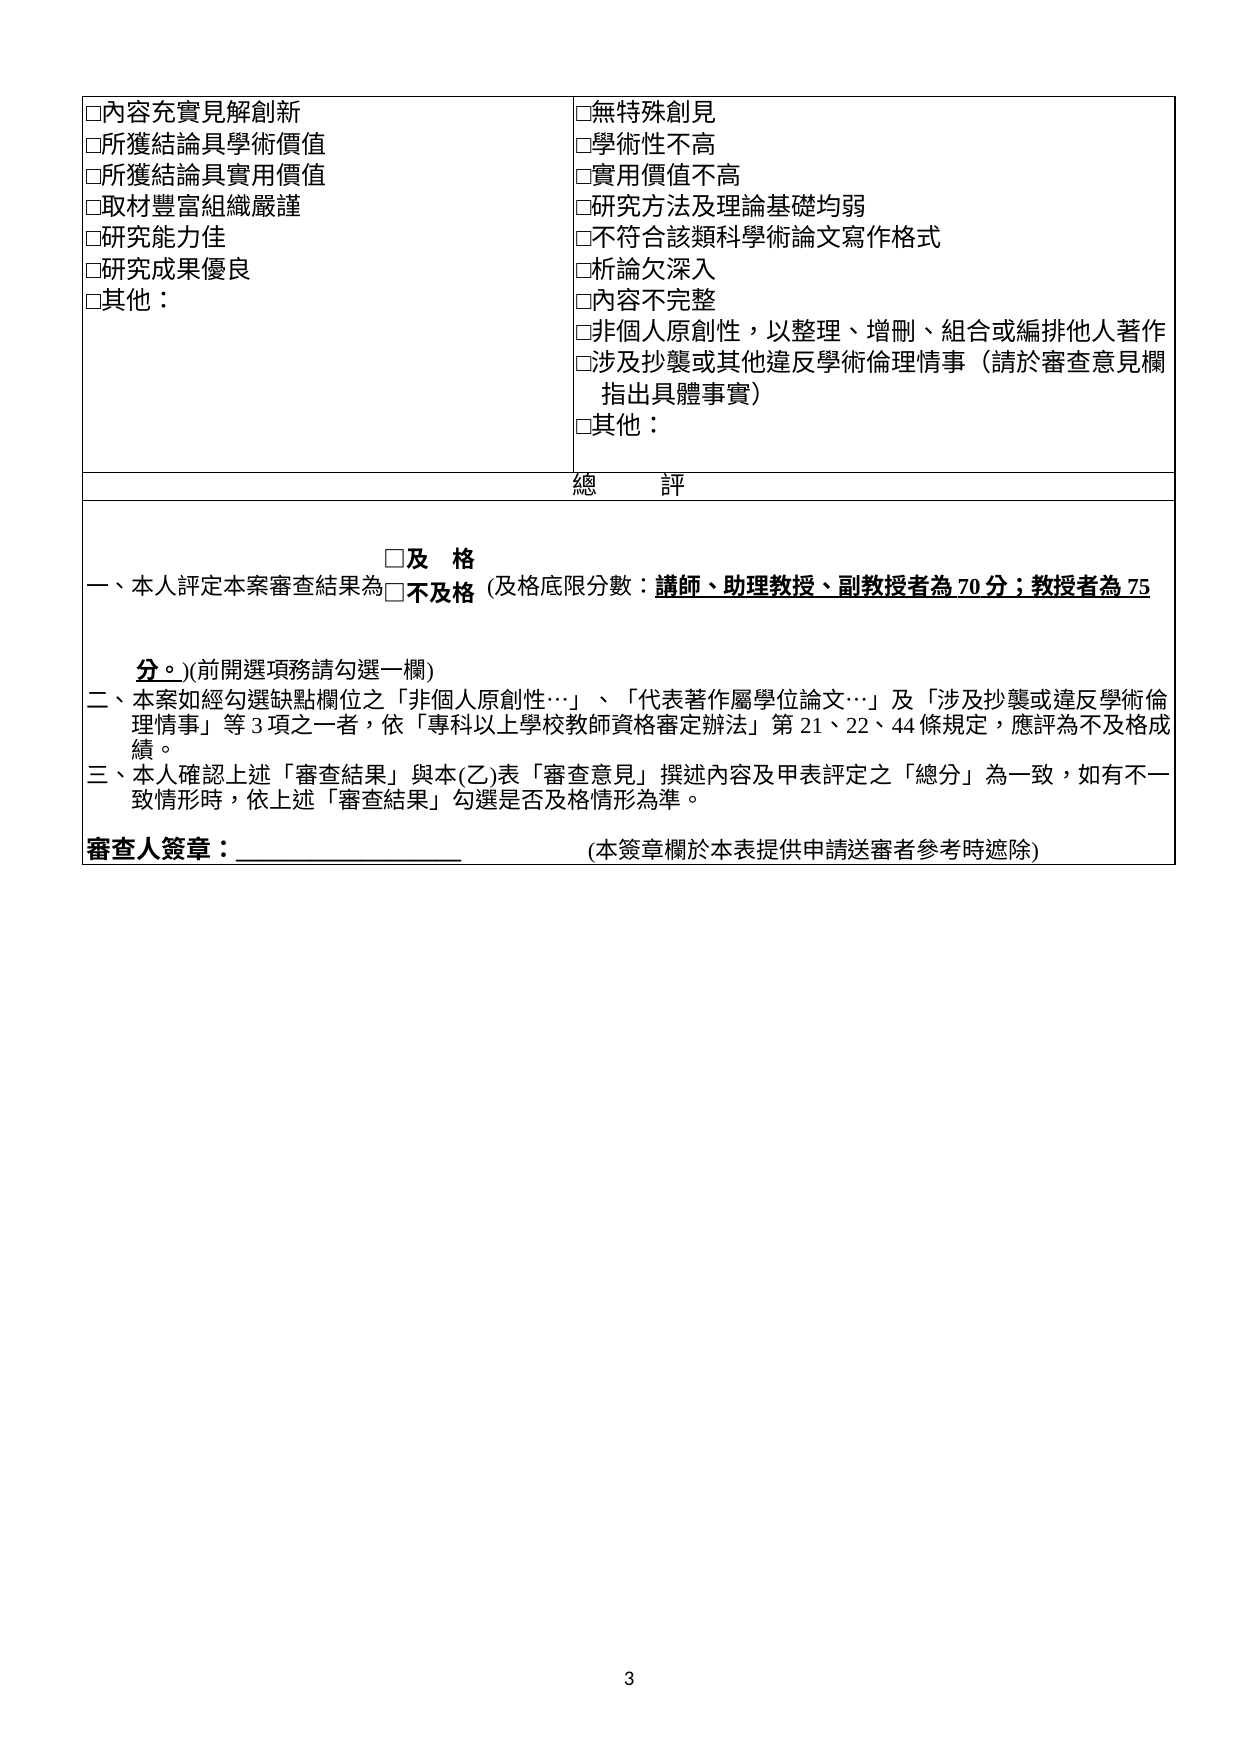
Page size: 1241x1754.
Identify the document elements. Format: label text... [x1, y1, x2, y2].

table_cell 總 評 [83, 473, 1174, 500]
table_cell □內容充實見解創新 □所獲結論具學術價值 □所獲結論具實用價值 □取材豐富組織嚴謹 □研究能力佳 □研究成果優良 □其他： [83, 97, 573, 472]
table_cell □無特殊創見 □學術性不高 □實用價值不高 □研究方法及理論基礎均弱 □不符合該類科學術論文寫作格式 □析論欠深入 □內容不完整 □非個人原創性，以整理、增刪、組合或編排他人著作 □涉及抄襲或其他違反學術倫理情事（請於審查意見欄指出具體事實） □其他： [574, 97, 1174, 472]
table_cell 一、本人評定本案審查結果為□及 格□不及格 (及格底限分數：講師、助理教授、副教授者為70分；教授者為75 分。)(前開選項務請勾選一欄) 二、本案如經勾選缺點欄位之「非個人原創性…」、「代表著作屬學位論文…」及「涉及抄襲或違反學術倫理情事」等3項之一者，依「專科以上學校教師資格審定辦法」第21、22、44條規定，應評為不及格成績。 三、本人確認上述「審查結果」與本(乙)表「審查意見」撰述內容及甲表評定之「總分」為一致，如有不一致情形時，依上述「審查結果」勾選是否及格情形為準。 審查人簽章：__________________ (本簽章欄於本表提供申請送審者參考時遮除) [83, 501, 1174, 864]
